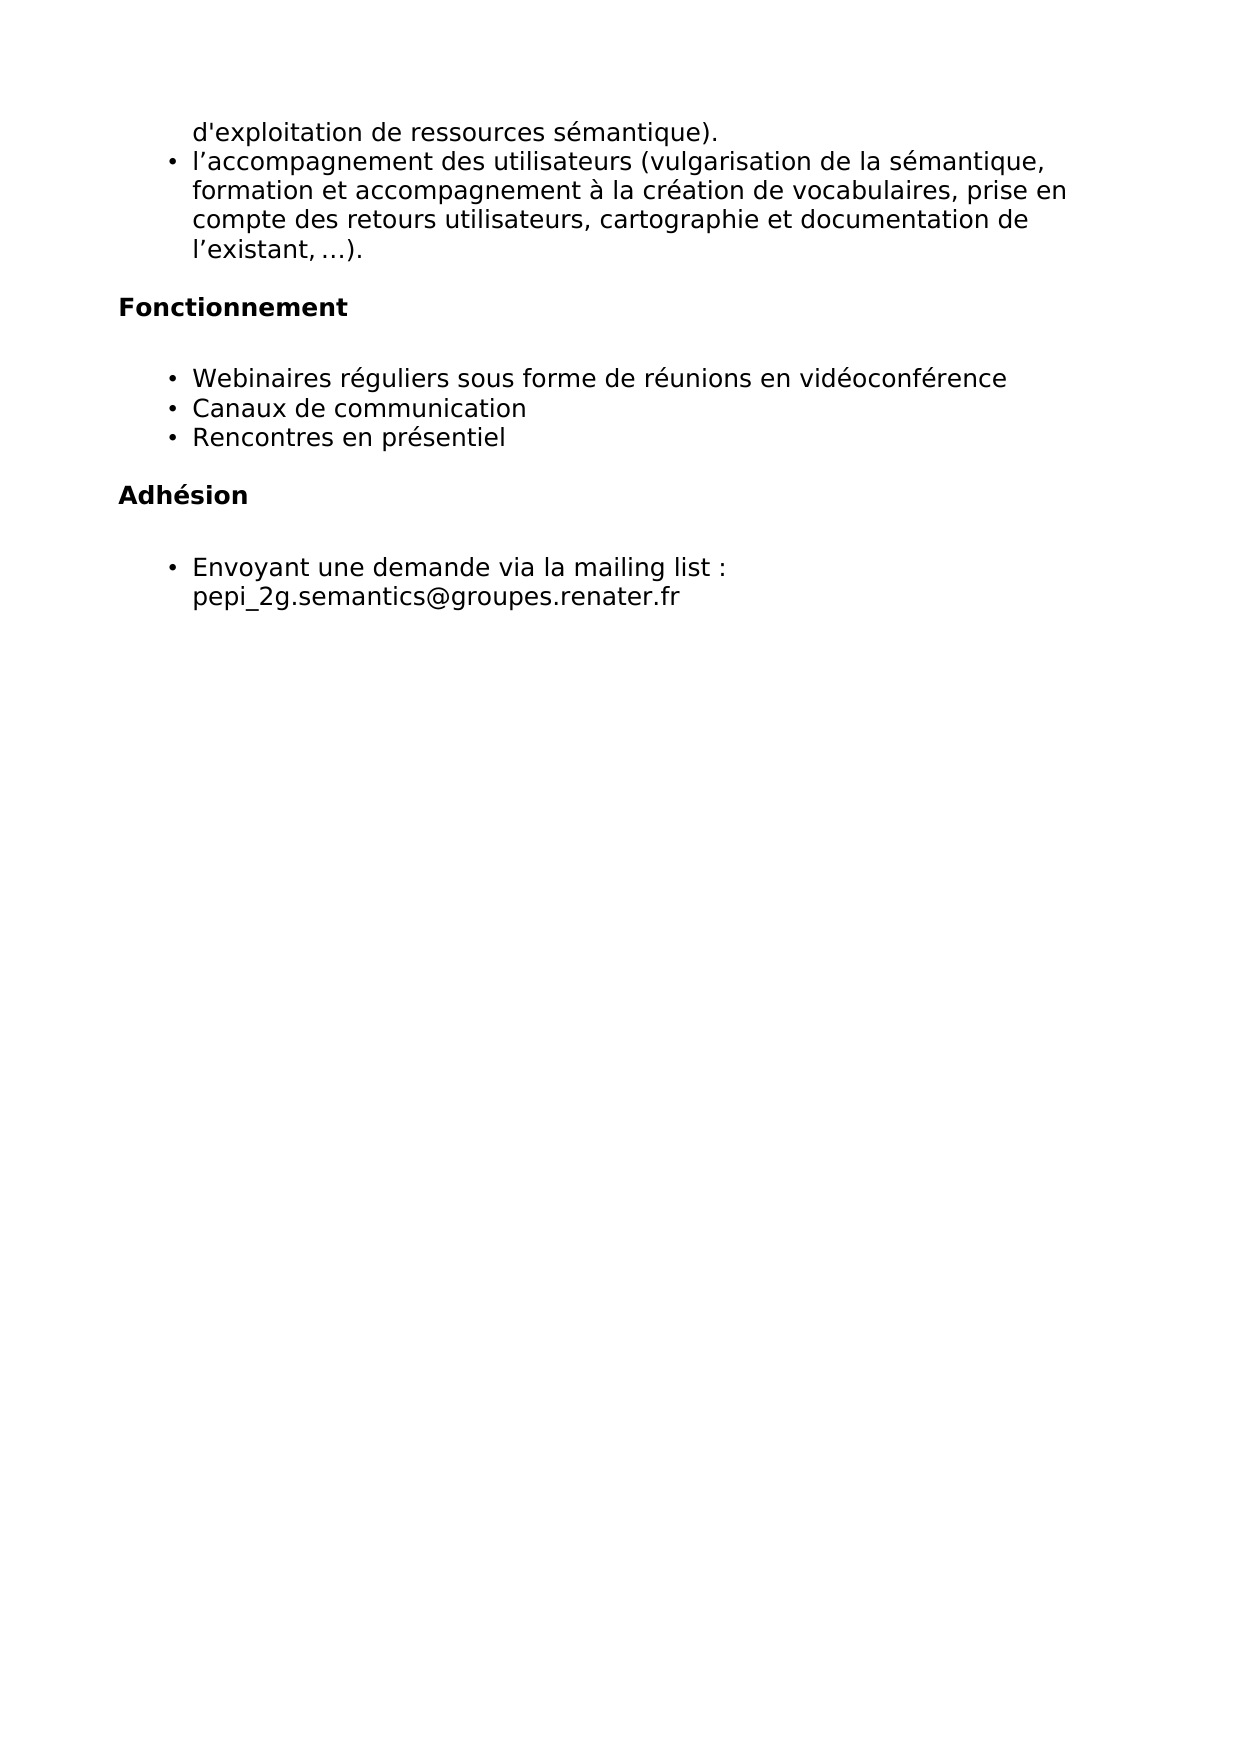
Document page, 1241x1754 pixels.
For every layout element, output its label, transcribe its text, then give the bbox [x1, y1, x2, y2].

text Adhésion [118, 482, 1122, 511]
list Canaux de communication [177, 394, 1122, 423]
list l’accompagnement des utilisateurs (vulgarisation de la sémantique, formation et accompagnement à la création de vocabulaires, prise en compte des retours utilisateurs, cartographie et documentation de l’existant, …). [177, 147, 1122, 264]
text Fonctionnement [118, 293, 1122, 323]
list Envoyant une demande via la mailing list : pepi_2g.semantics@groupes.renater.fr [177, 553, 1122, 611]
list Webinaires réguliers sous forme de réunions en vidéoconférence [177, 364, 1122, 394]
list Rencontres en présentiel [177, 423, 1122, 452]
list d'exploitation de ressources sémantique). [177, 118, 1122, 147]
